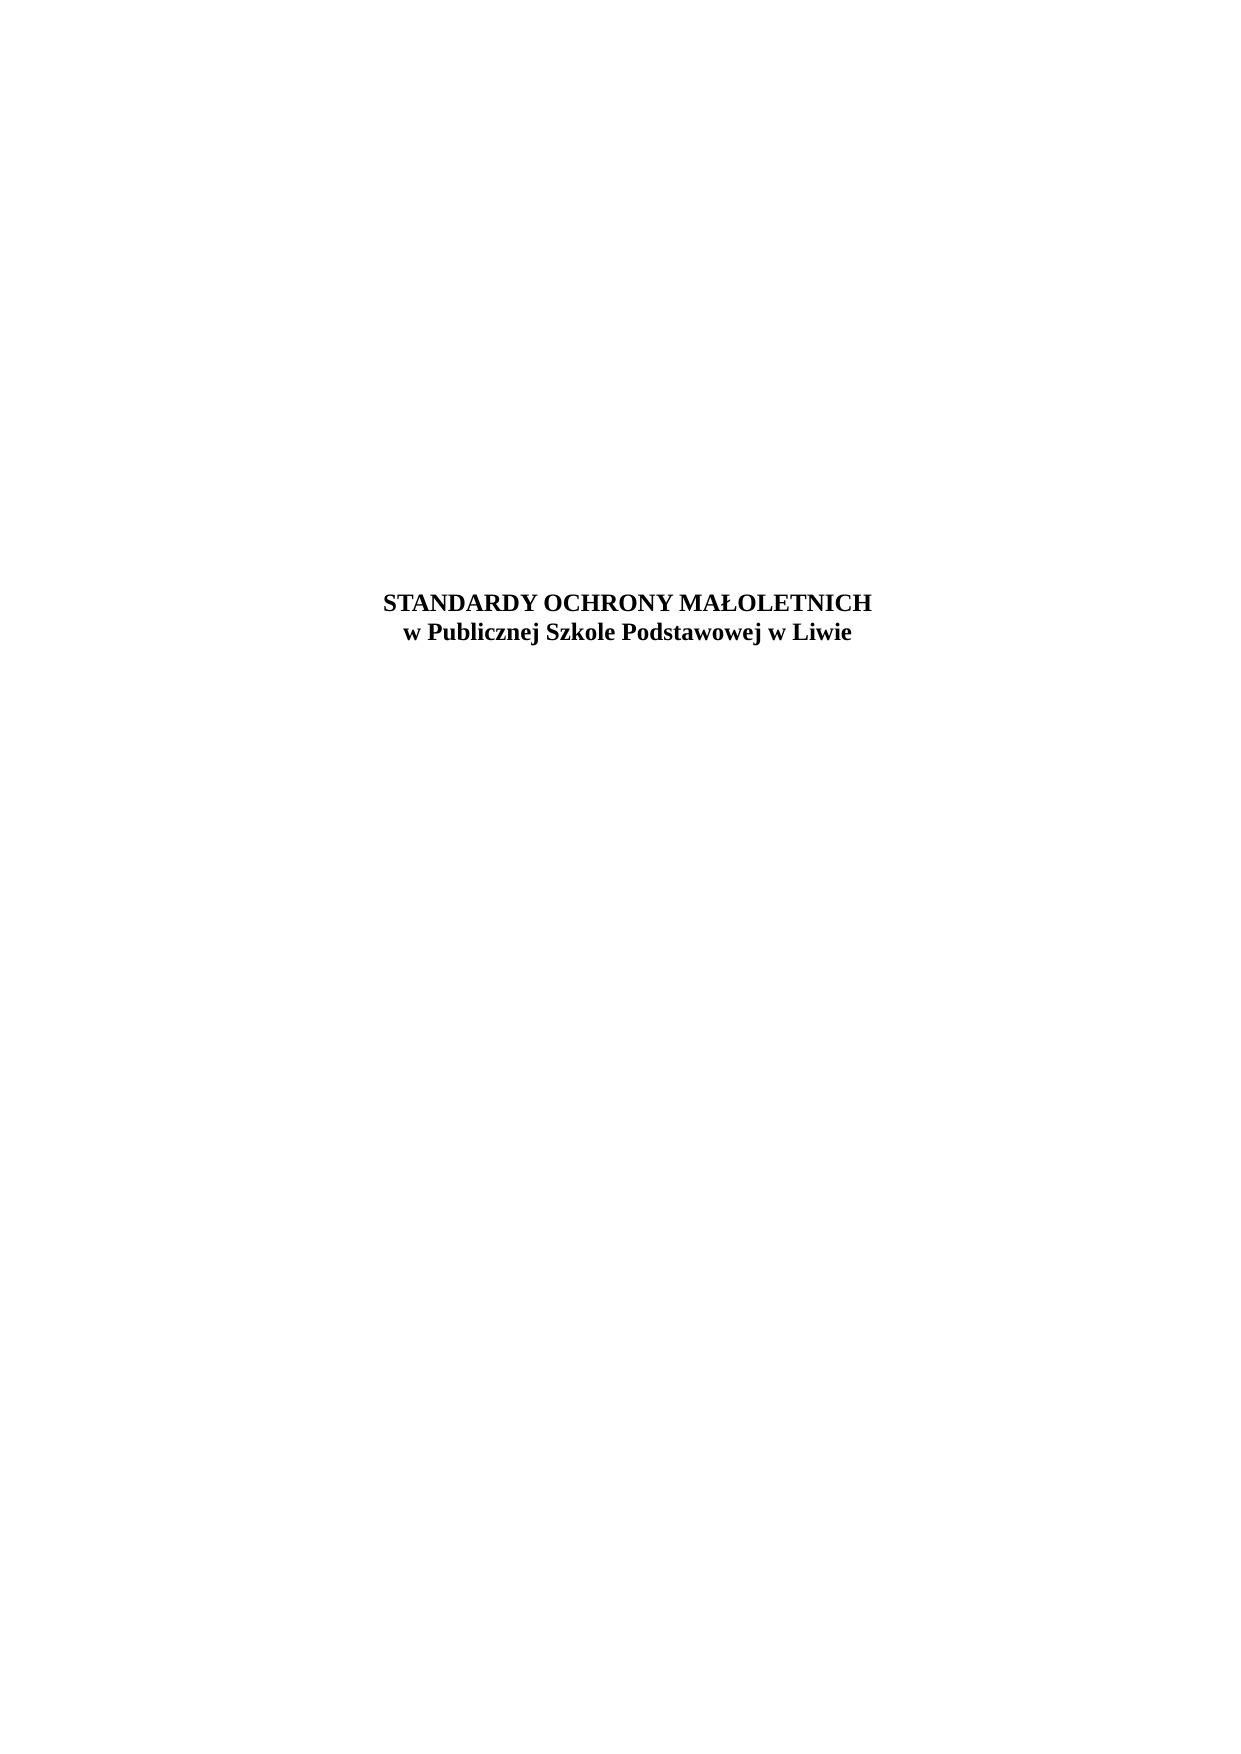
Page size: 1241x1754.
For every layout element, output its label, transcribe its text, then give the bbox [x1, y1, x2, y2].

text STANDARDY OCHRONY MAŁOLETNICH [148, 588, 1107, 617]
text w Publicznej Szkole Podstawowej w Liwie [148, 617, 1107, 646]
